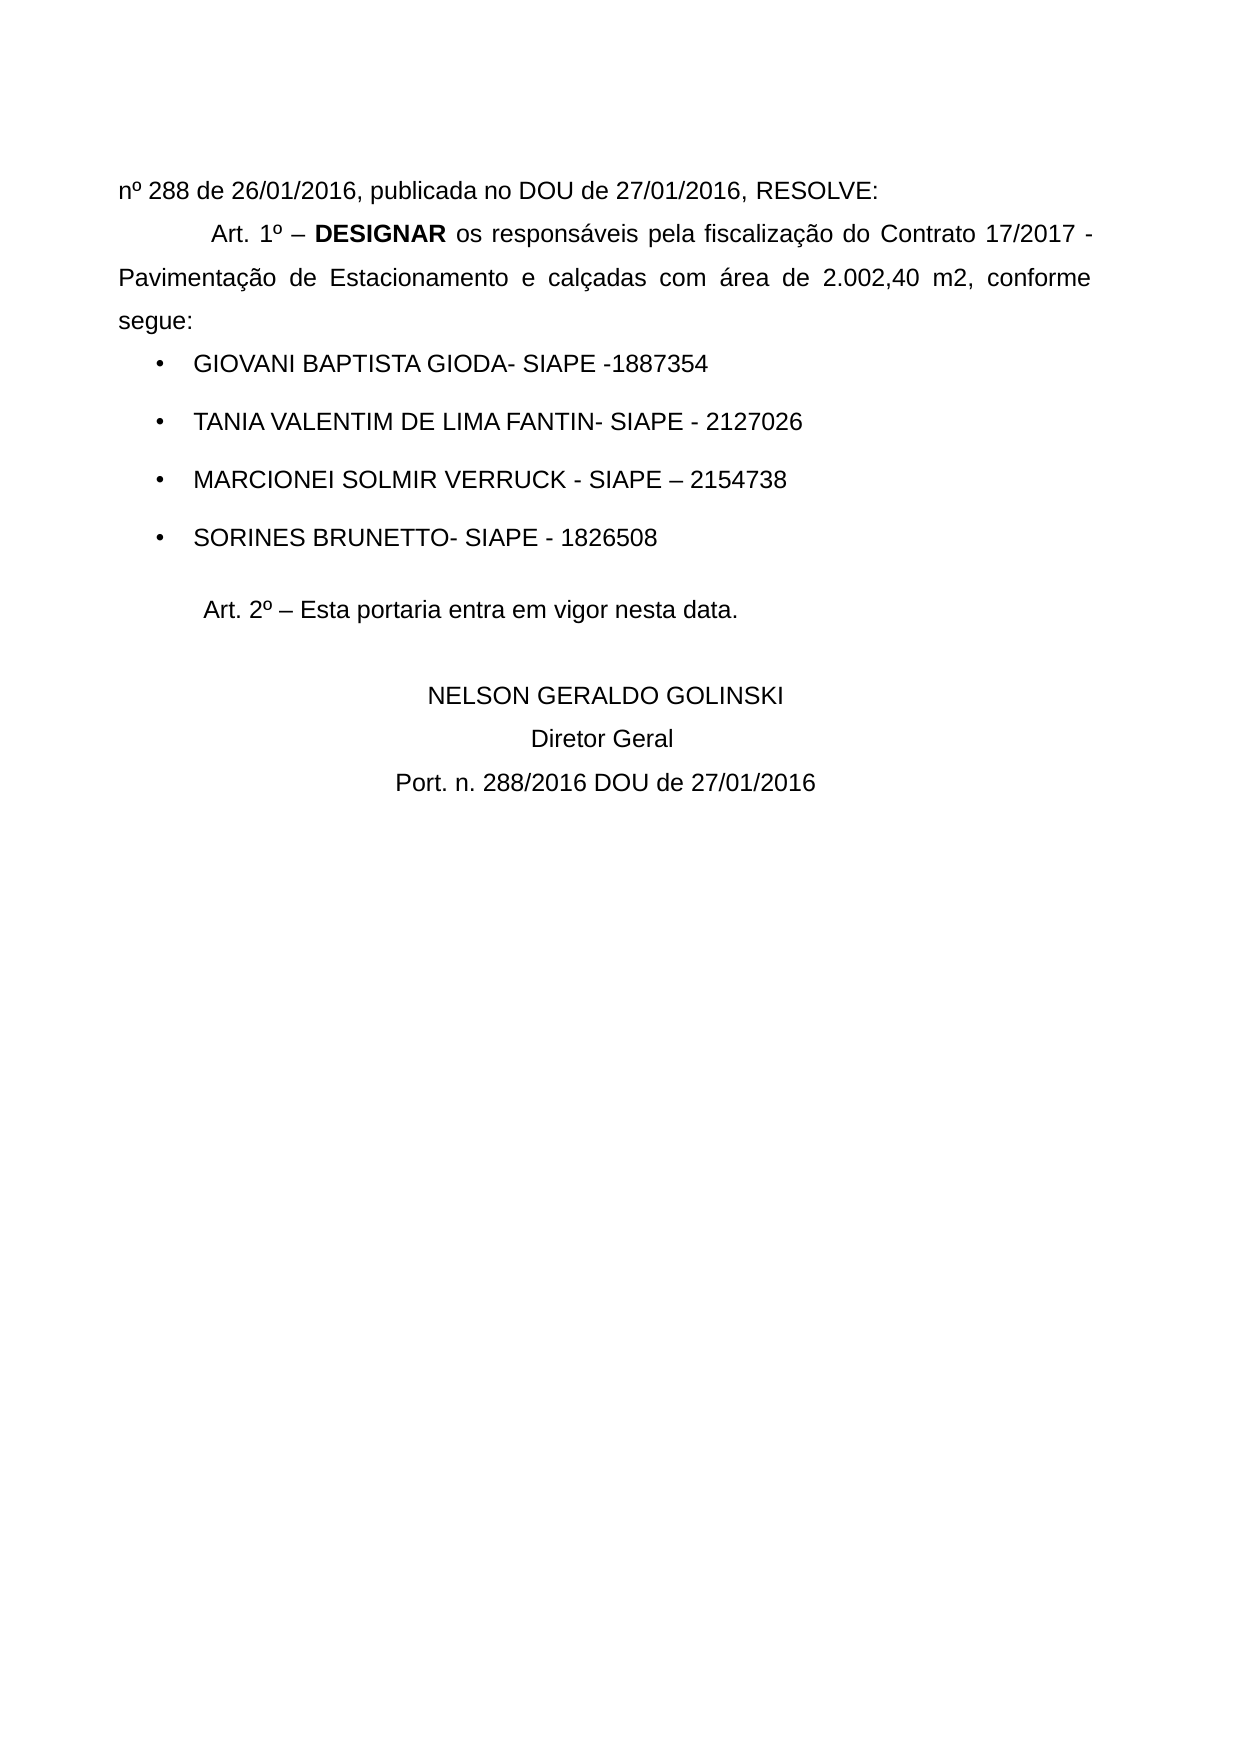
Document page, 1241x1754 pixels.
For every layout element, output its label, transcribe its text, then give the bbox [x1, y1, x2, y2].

list SORINES BRUNETTO- SIAPE - 1826508 [156, 523, 1093, 552]
text Art. 2º – Esta portaria entra em vigor nesta data. [118, 595, 1093, 624]
text Port. n. 288/2016 DOU de 27/01/2016 [118, 768, 1093, 796]
text NELSON GERALDO GOLINSKI [118, 681, 1093, 710]
text Diretor Geral [118, 724, 1093, 753]
list MARCIONEI SOLMIR VERRUCK - SIAPE – 2154738 [156, 466, 1093, 494]
list TANIA VALENTIM DE LIMA FANTIN- SIAPE - 2127026 [156, 407, 1093, 436]
text nº 288 de 26/01/2016, publicada no DOU de 27/01/2016, RESOLVE: [118, 176, 1093, 205]
text Art. 1º – DESIGNAR os responsáveis pela fiscalização do Contrato 17/2017 - Pavimentação de Estacionamento e calçadas com área de 2.002,40 m2, conforme segue: [118, 219, 1093, 334]
list GIOVANI BAPTISTA GIODA- SIAPE -1887354 [156, 349, 1093, 378]
